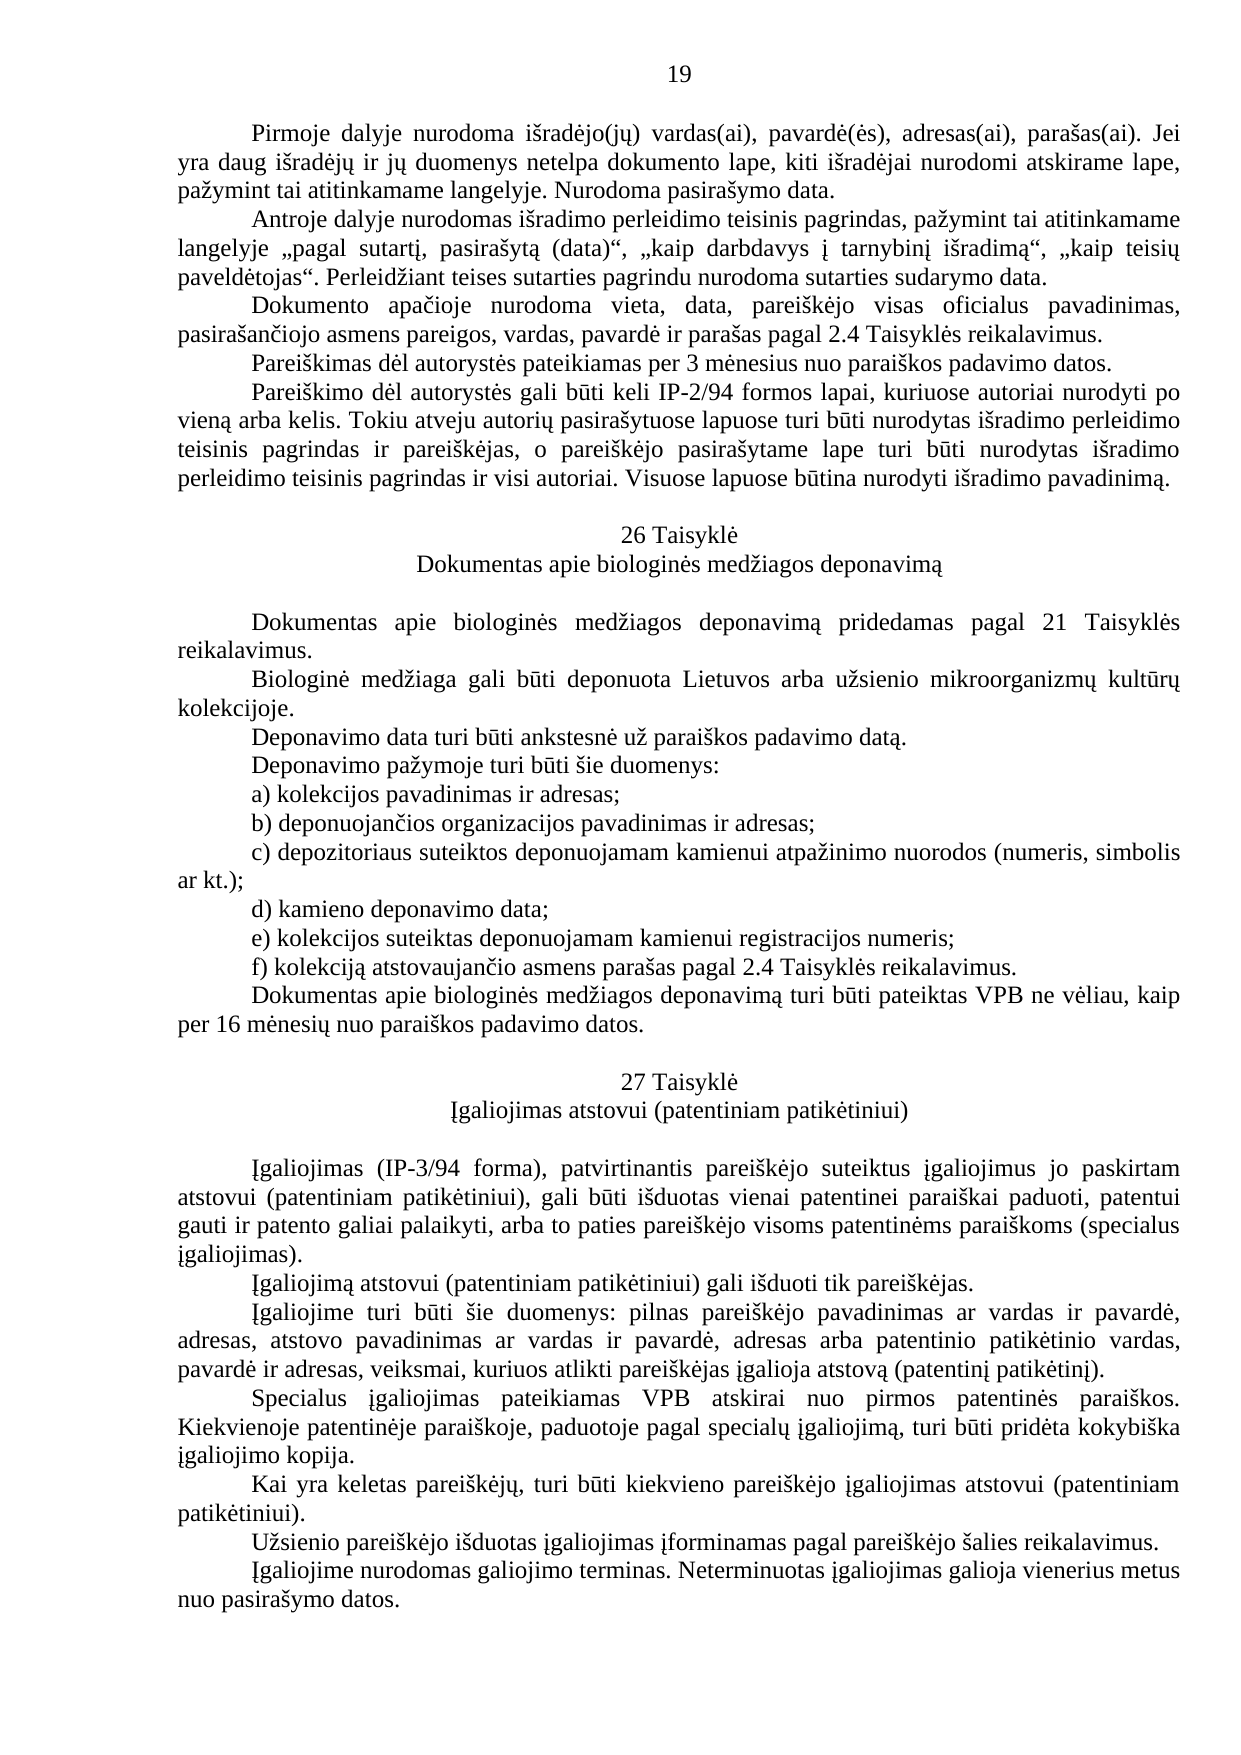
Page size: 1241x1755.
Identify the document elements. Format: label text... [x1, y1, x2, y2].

text e) kolekcijos suteiktas deponuojamam kamienui registracijos numeris; [177, 923, 1181, 952]
text Dokumento apačioje nurodoma vieta, data, pareiškėjo visas oficialus pavadinimas, pasirašančiojo asmens pareigos, vardas, pavardė ir parašas pagal 2.4 Taisyklės reikalavimus. [177, 291, 1181, 348]
text Antroje dalyje nurodomas išradimo perleidimo teisinis pagrindas, pažymint tai atitinkamame langelyje „pagal sutartį, pasirašytą (data)“, „kaip darbdavys į tarnybinį išradimą“, „kaip teisių paveldėtojas“. Perleidžiant teises sutarties pagrindu nurodoma sutarties sudarymo data. [177, 204, 1181, 291]
text d) kamieno deponavimo data; [177, 894, 1181, 923]
text Specialus įgaliojimas pateikiamas VPB atskirai nuo pirmos patentinės paraiškos. Kiekvienoje patentinėje paraiškoje, paduotoje pagal specialų įgaliojimą, turi būti pridėta kokybiška įgaliojimo kopija. [177, 1383, 1181, 1469]
text 26 Taisyklė [177, 521, 1181, 549]
text Užsienio pareiškėjo išduotas įgaliojimas įforminamas pagal pareiškėjo šalies reikalavimus. [177, 1527, 1181, 1556]
text Pirmoje dalyje nurodoma išradėjo(jų) vardas(ai), pavardė(ės), adresas(ai), parašas(ai). Jei yra daug išradėjų ir jų duomenys netelpa dokumento lape, kiti išradėjai nurodomi atskirame lape, pažymint tai atitinkamame langelyje. Nurodoma pasirašymo data. [177, 118, 1181, 204]
text Kai yra keletas pareiškėjų, turi būti kiekvieno pareiškėjo įgaliojimas atstovui (patentiniam patikėtiniui). [177, 1469, 1181, 1527]
text Pareiškimas dėl autorystės pateikiamas per 3 mėnesius nuo paraiškos padavimo datos. [177, 348, 1181, 377]
text Dokumentas apie biologinės medžiagos deponavimą [177, 549, 1181, 578]
text b) deponuojančios organizacijos pavadinimas ir adresas; [177, 808, 1181, 837]
text 27 Taisyklė [177, 1067, 1181, 1096]
text Biologinė medžiaga gali būti deponuota Lietuvos arba užsienio mikroorganizmų kultūrų kolekcijoje. [177, 664, 1181, 722]
text Įgaliojimas (IP-3/94 forma), patvirtinantis pareiškėjo suteiktus įgaliojimus jo paskirtam atstovui (patentiniam patikėtiniui), gali būti išduotas vienai patentinei paraiškai paduoti, patentui gauti ir patento galiai palaikyti, arba to paties pareiškėjo visoms patentinėms paraiškoms (specialus įgaliojimas). [177, 1153, 1181, 1268]
text Įgaliojimą atstovui (patentiniam patikėtiniui) gali išduoti tik pareiškėjas. [177, 1268, 1181, 1297]
text f) kolekciją atstovaujančio asmens parašas pagal 2.4 Taisyklės reikalavimus. [177, 952, 1181, 981]
text Įgaliojime nurodomas galiojimo terminas. Neterminuotas įgaliojimas galioja vienerius metus nuo pasirašymo datos. [177, 1556, 1181, 1613]
text Įgaliojime turi būti šie duomenys: pilnas pareiškėjo pavadinimas ar vardas ir pavardė, adresas, atstovo pavadinimas ar vardas ir pavardė, adresas arba patentinio patikėtinio vardas, pavardė ir adresas, veiksmai, kuriuos atlikti pareiškėjas įgalioja atstovą (patentinį patikėtinį). [177, 1297, 1181, 1383]
text a) kolekcijos pavadinimas ir adresas; [177, 779, 1181, 808]
text Pareiškimo dėl autorystės gali būti keli IP-2/94 formos lapai, kuriuose autoriai nurodyti po vieną arba kelis. Tokiu atveju autorių pasirašytuose lapuose turi būti nurodytas išradimo perleidimo teisinis pagrindas ir pareiškėjas, o pareiškėjo pasirašytame lape turi būti nurodytas išradimo perleidimo teisinis pagrindas ir visi autoriai. Visuose lapuose būtina nurodyti išradimo pavadinimą. [177, 377, 1181, 492]
text Dokumentas apie biologinės medžiagos deponavimą turi būti pateiktas VPB ne vėliau, kaip per 16 mėnesių nuo paraiškos padavimo datos. [177, 981, 1181, 1038]
text Deponavimo data turi būti ankstesnė už paraiškos padavimo datą. [177, 722, 1181, 751]
text Įgaliojimas atstovui (patentiniam patikėtiniui) [177, 1096, 1181, 1124]
text c) depozitoriaus suteiktos deponuojamam kamienui atpažinimo nuorodos (numeris, simbolis ar kt.); [177, 837, 1181, 894]
text Deponavimo pažymoje turi būti šie duomenys: [177, 751, 1181, 779]
text Dokumentas apie biologinės medžiagos deponavimą pridedamas pagal 21 Taisyklės reikalavimus. [177, 607, 1181, 664]
